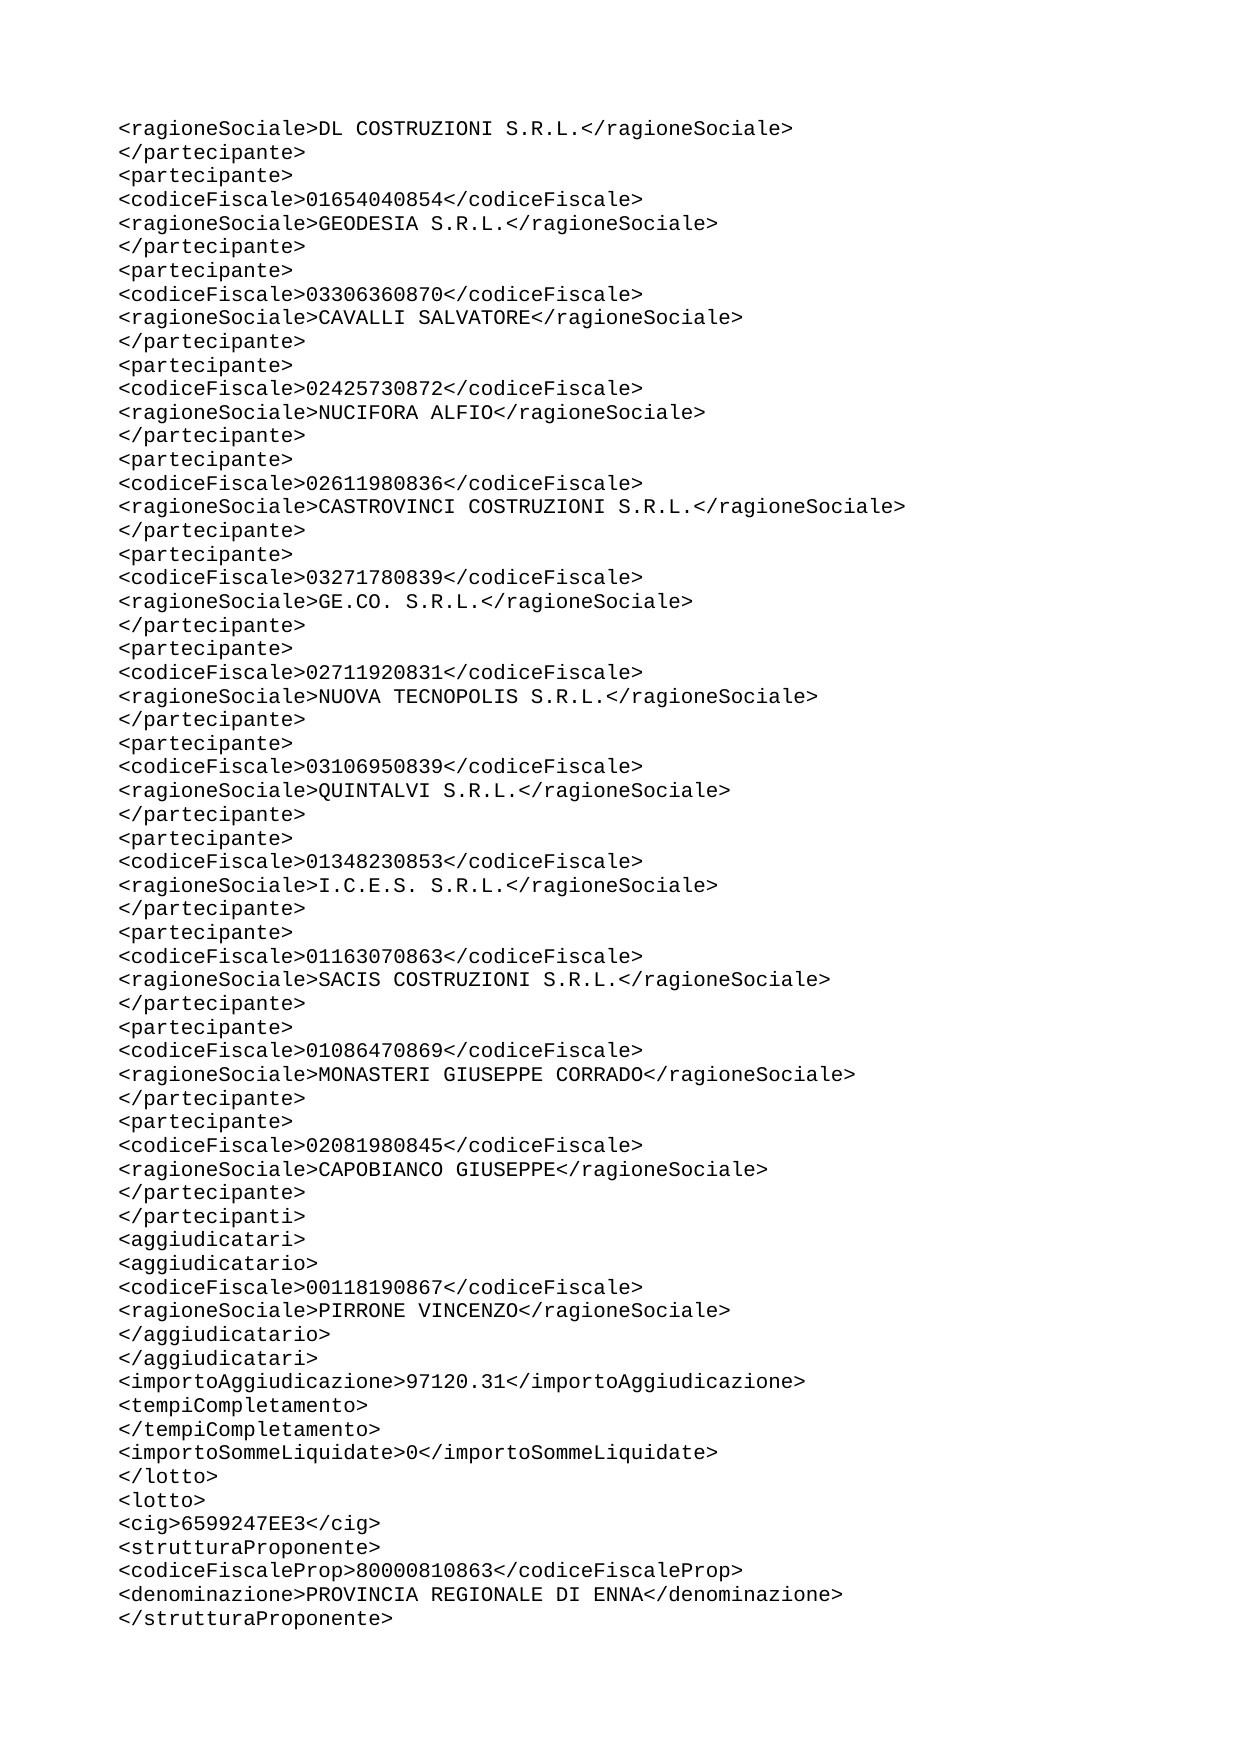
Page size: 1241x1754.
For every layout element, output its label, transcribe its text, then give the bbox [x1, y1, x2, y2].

text <codiceFiscale>02611980836</codiceFiscale> [118, 473, 1122, 496]
text </partecipante> [118, 804, 1122, 827]
text </aggiudicatario> [118, 1324, 1122, 1348]
text </partecipante> [118, 331, 1122, 354]
text </strutturaProponente> [118, 1608, 1122, 1631]
text </partecipanti> [118, 1206, 1122, 1229]
text <partecipante> [118, 544, 1122, 567]
text <ragioneSociale>CASTROVINCI COSTRUZIONI S.R.L.</ragioneSociale> [118, 496, 1122, 520]
text <codiceFiscale>01086470869</codiceFiscale> [118, 1040, 1122, 1064]
text <partecipante> [118, 733, 1122, 757]
text <codiceFiscale>03306360870</codiceFiscale> [118, 284, 1122, 307]
text <partecipante> [118, 165, 1122, 189]
text <partecipante> [118, 827, 1122, 851]
text <ragioneSociale>SACIS COSTRUZIONI S.R.L.</ragioneSociale> [118, 969, 1122, 993]
text <codiceFiscale>01654040854</codiceFiscale> [118, 189, 1122, 213]
text <codiceFiscale>01348230853</codiceFiscale> [118, 851, 1122, 875]
text </partecipante> [118, 1182, 1122, 1206]
text <ragioneSociale>I.C.E.S. S.R.L.</ragioneSociale> [118, 875, 1122, 898]
text <ragioneSociale>CAPOBIANCO GIUSEPPE</ragioneSociale> [118, 1158, 1122, 1182]
text <aggiudicatario> [118, 1253, 1122, 1277]
text <partecipante> [118, 260, 1122, 284]
text <lotto> [118, 1489, 1122, 1513]
text <ragioneSociale>DL COSTRUZIONI S.R.L.</ragioneSociale> [118, 118, 1122, 142]
text <ragioneSociale>GE.CO. S.R.L.</ragioneSociale> [118, 591, 1122, 615]
text </lotto> [118, 1466, 1122, 1489]
text <importoAggiudicazione>97120.31</importoAggiudicazione> [118, 1371, 1122, 1395]
text <importoSommeLiquidate>0</importoSommeLiquidate> [118, 1442, 1122, 1466]
text <aggiudicatari> [118, 1229, 1122, 1253]
text </aggiudicatari> [118, 1348, 1122, 1371]
text <partecipante> [118, 354, 1122, 378]
text </partecipante> [118, 236, 1122, 260]
text <ragioneSociale>MONASTERI GIUSEPPE CORRADO</ragioneSociale> [118, 1064, 1122, 1088]
text <codiceFiscale>01163070863</codiceFiscale> [118, 946, 1122, 969]
text <codiceFiscale>00118190867</codiceFiscale> [118, 1277, 1122, 1300]
text <ragioneSociale>NUCIFORA ALFIO</ragioneSociale> [118, 402, 1122, 426]
text </partecipante> [118, 520, 1122, 544]
text </partecipante> [118, 709, 1122, 733]
text <tempiCompletamento> [118, 1395, 1122, 1419]
text <ragioneSociale>NUOVA TECNOPOLIS S.R.L.</ragioneSociale> [118, 686, 1122, 709]
text <ragioneSociale>QUINTALVI S.R.L.</ragioneSociale> [118, 780, 1122, 804]
text <strutturaProponente> [118, 1537, 1122, 1561]
text </partecipante> [118, 615, 1122, 638]
text <codiceFiscale>02425730872</codiceFiscale> [118, 378, 1122, 402]
text </partecipante> [118, 142, 1122, 165]
text <ragioneSociale>PIRRONE VINCENZO</ragioneSociale> [118, 1300, 1122, 1324]
text <cig>6599247EE3</cig> [118, 1513, 1122, 1537]
text </tempiCompletamento> [118, 1419, 1122, 1442]
text <ragioneSociale>GEODESIA S.R.L.</ragioneSociale> [118, 213, 1122, 236]
text <ragioneSociale>CAVALLI SALVATORE</ragioneSociale> [118, 307, 1122, 331]
text <codiceFiscale>02711920831</codiceFiscale> [118, 662, 1122, 686]
text <codiceFiscale>03106950839</codiceFiscale> [118, 757, 1122, 780]
text <partecipante> [118, 1111, 1122, 1135]
text <partecipante> [118, 449, 1122, 473]
text <partecipante> [118, 638, 1122, 662]
text <codiceFiscaleProp>80000810863</codiceFiscaleProp> [118, 1561, 1122, 1584]
text </partecipante> [118, 426, 1122, 449]
text </partecipante> [118, 1088, 1122, 1111]
text <codiceFiscale>02081980845</codiceFiscale> [118, 1135, 1122, 1158]
text <codiceFiscale>03271780839</codiceFiscale> [118, 567, 1122, 591]
text <partecipante> [118, 1017, 1122, 1040]
text </partecipante> [118, 993, 1122, 1017]
text <denominazione>PROVINCIA REGIONALE DI ENNA</denominazione> [118, 1584, 1122, 1608]
text <partecipante> [118, 922, 1122, 946]
text </partecipante> [118, 898, 1122, 922]
